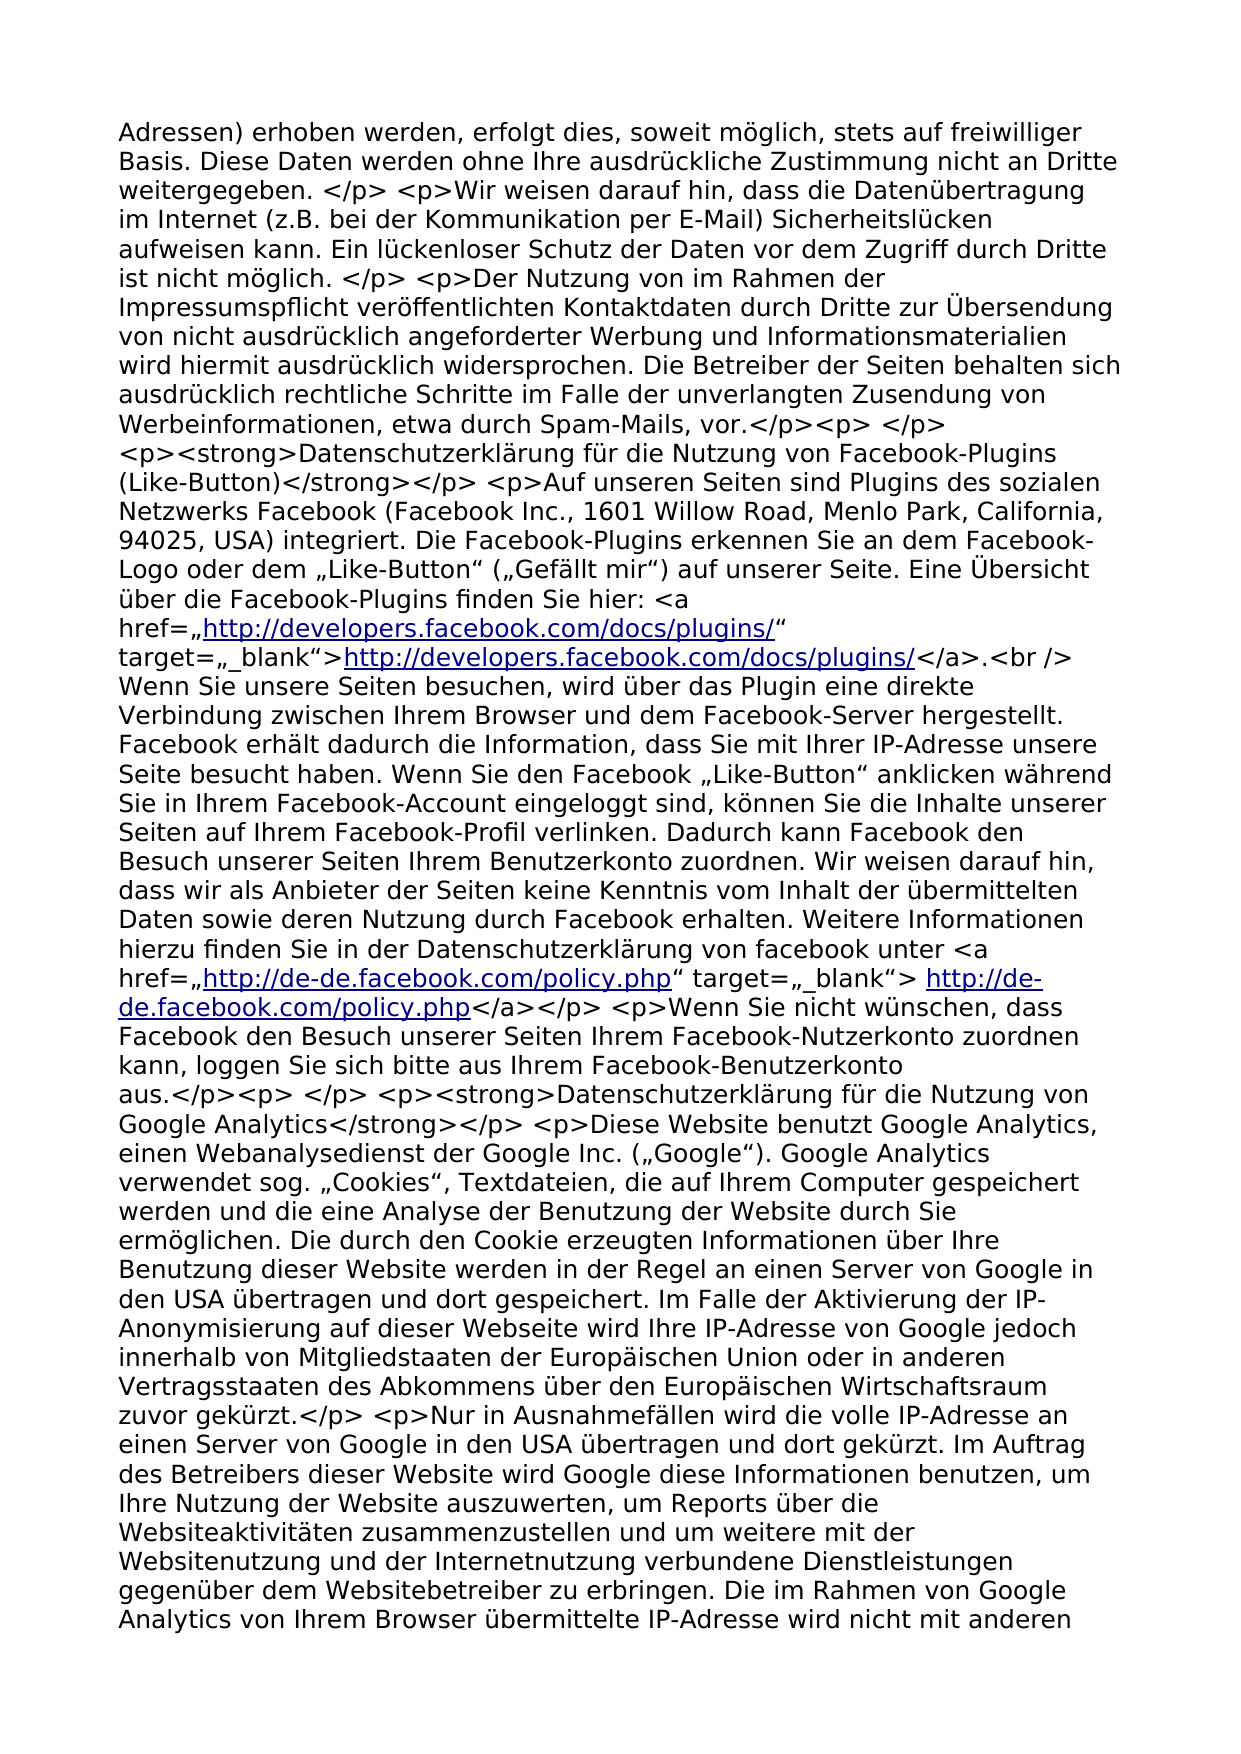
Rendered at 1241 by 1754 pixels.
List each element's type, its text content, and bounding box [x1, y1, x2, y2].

text Adressen) erhoben werden, erfolgt dies, soweit möglich, stets auf freiwilliger Basis. Diese Daten werden ohne Ihre ausdrückliche Zustimmung nicht an Dritte weitergegeben. </p> <p>Wir weisen darauf hin, dass die Datenübertragung im Internet (z.B. bei der Kommunikation per E-Mail) Sicherheitslücken aufweisen kann. Ein lückenloser Schutz der Daten vor dem Zugriff durch Dritte ist nicht möglich. </p> <p>Der Nutzung von im Rahmen der Impressumspflicht veröffentlichten Kontaktdaten durch Dritte zur Übersendung von nicht ausdrücklich angeforderter Werbung und Informationsmaterialien wird hiermit ausdrücklich widersprochen. Die Betreiber der Seiten behalten sich ausdrücklich rechtliche Schritte im Falle der unverlangten Zusendung von Werbeinformationen, etwa durch Spam-Mails, vor.</p><p> </p> <p><strong>Datenschutzerklärung für die Nutzung von Facebook-Plugins (Like-Button)</strong></p> <p>Auf unseren Seiten sind Plugins des sozialen Netzwerks Facebook (Facebook Inc., 1601 Willow Road, Menlo Park, California, 94025, USA) integriert. Die Facebook-Plugins erkennen Sie an dem Facebook-Logo oder dem „Like-Button“ („Gefällt mir“) auf unserer Seite. Eine Übersicht über die Facebook-Plugins finden Sie hier: <a href=„http://developers.facebook.com/docs/plugins/“ target=„_blank“>http://developers.facebook.com/docs/plugins/</a>.<br /> Wenn Sie unsere Seiten besuchen, wird über das Plugin eine direkte Verbindung zwischen Ihrem Browser und dem Facebook-Server hergestellt. Facebook erhält dadurch die Information, dass Sie mit Ihrer IP-Adresse unsere Seite besucht haben. Wenn Sie den Facebook „Like-Button“ anklicken während Sie in Ihrem Facebook-Account eingeloggt sind, können Sie die Inhalte unserer Seiten auf Ihrem Facebook-Profil verlinken. Dadurch kann Facebook den Besuch unserer Seiten Ihrem Benutzerkonto zuordnen. Wir weisen darauf hin, dass wir als Anbieter der Seiten keine Kenntnis vom Inhalt der übermittelten Daten sowie deren Nutzung durch Facebook erhalten. Weitere Informationen hierzu finden Sie in der Datenschutzerklärung von facebook unter <a href=„http://de-de.facebook.com/policy.php“ target=„_blank“> http://de-de.facebook.com/policy.php</a></p> <p>Wenn Sie nicht wünschen, dass Facebook den Besuch unserer Seiten Ihrem Facebook-Nutzerkonto zuordnen kann, loggen Sie sich bitte aus Ihrem Facebook-Benutzerkonto aus.</p><p> </p> <p><strong>Datenschutzerklärung für die Nutzung von Google Analytics</strong></p> <p>Diese Website benutzt Google Analytics, einen Webanalysedienst der Google Inc. („Google“). Google Analytics verwendet sog. „Cookies“, Textdateien, die auf Ihrem Computer gespeichert werden und die eine Analyse der Benutzung der Website durch Sie ermöglichen. Die durch den Cookie erzeugten Informationen über Ihre Benutzung dieser Website werden in der Regel an einen Server von Google in den USA übertragen und dort gespeichert. Im Falle der Aktivierung der IP-Anonymisierung auf dieser Webseite wird Ihre IP-Adresse von Google jedoch innerhalb von Mitgliedstaaten der Europäischen Union oder in anderen Vertragsstaaten des Abkommens über den Europäischen Wirtschaftsraum zuvor gekürzt.</p> <p>Nur in Ausnahmefällen wird die volle IP-Adresse an einen Server von Google in den USA übertragen und dort gekürzt. Im Auftrag des Betreibers dieser Website wird Google diese Informationen benutzen, um Ihre Nutzung der Website auszuwerten, um Reports über die Websiteaktivitäten zusammenzustellen und um weitere mit der Websitenutzung und der Internetnutzung verbundene Dienstleistungen gegenüber dem Websitebetreiber zu erbringen. Die im Rahmen von Google Analytics von Ihrem Browser übermittelte IP-Adresse wird nicht mit anderen [118, 118, 1122, 1635]
